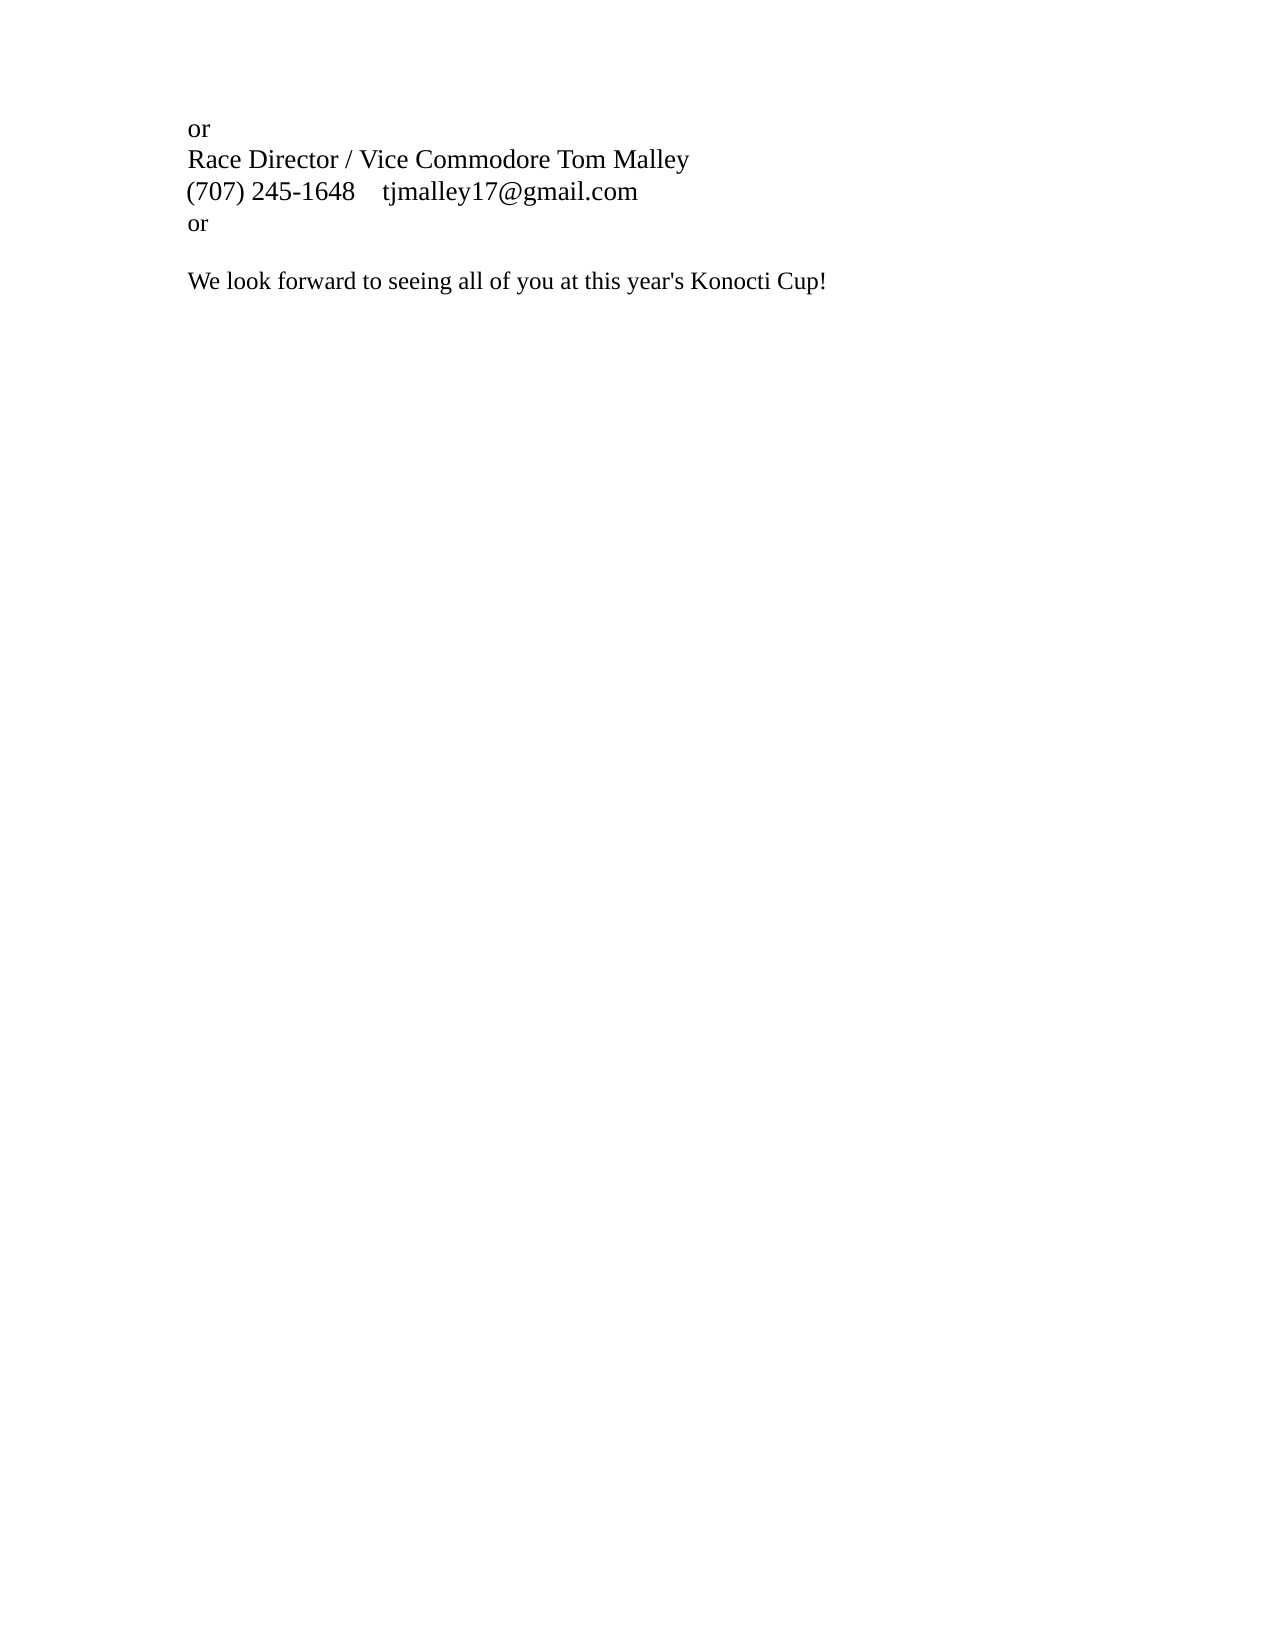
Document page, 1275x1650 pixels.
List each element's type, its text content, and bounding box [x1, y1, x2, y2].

text or [187, 112, 1087, 144]
text or [187, 208, 1087, 237]
text (707) 245-1648 tjmalley17@gmail.com [186, 175, 1087, 206]
text Race Director / Vice Commodore Tom Malley [187, 144, 1087, 175]
text We look forward to seeing all of you at this year's Konocti Cup! [187, 266, 1087, 294]
